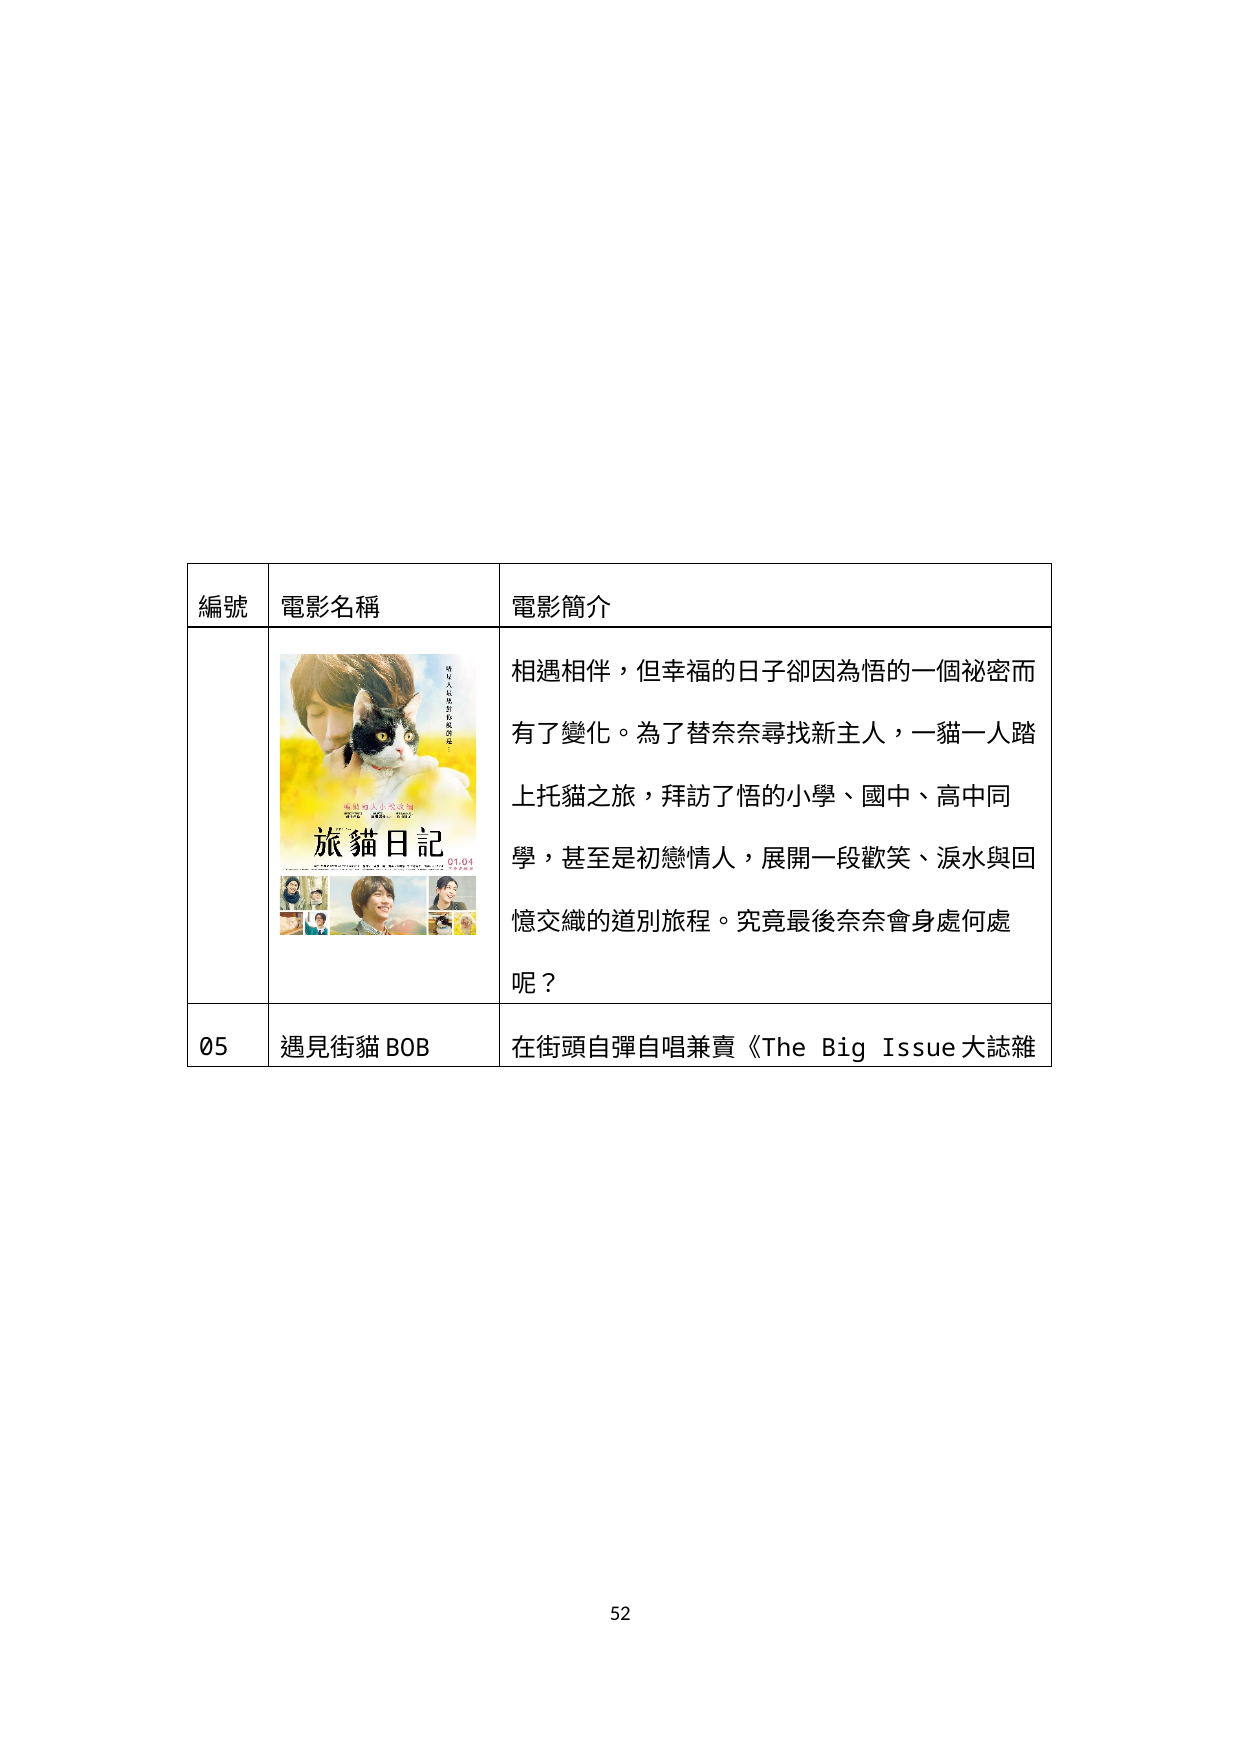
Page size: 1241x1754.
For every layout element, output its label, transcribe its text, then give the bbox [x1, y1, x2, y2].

table_cell 05 [188, 1004, 268, 1066]
table_cell 遇見街貓BOB [269, 1004, 499, 1066]
table_cell [269, 628, 499, 1002]
table_cell 相遇相伴，但幸福的日子卻因為悟的一個祕密而有了變化。為了替奈奈尋找新主人，一貓一人踏上托貓之旅，拜訪了悟的小學、國中、高中同學，甚至是初戀情人，展開一段歡笑、淚水與回憶交織的道別旅程。究竟最後奈奈會身處何處呢？ [500, 628, 1051, 1002]
table_cell 在街頭自彈自唱兼賣《The Big Issue大誌雜 [500, 1004, 1051, 1066]
table_header 電影簡介 [500, 564, 1051, 626]
table_header 電影名稱 [269, 564, 499, 626]
table_header 編號 [188, 564, 268, 626]
table_cell [188, 628, 268, 1002]
